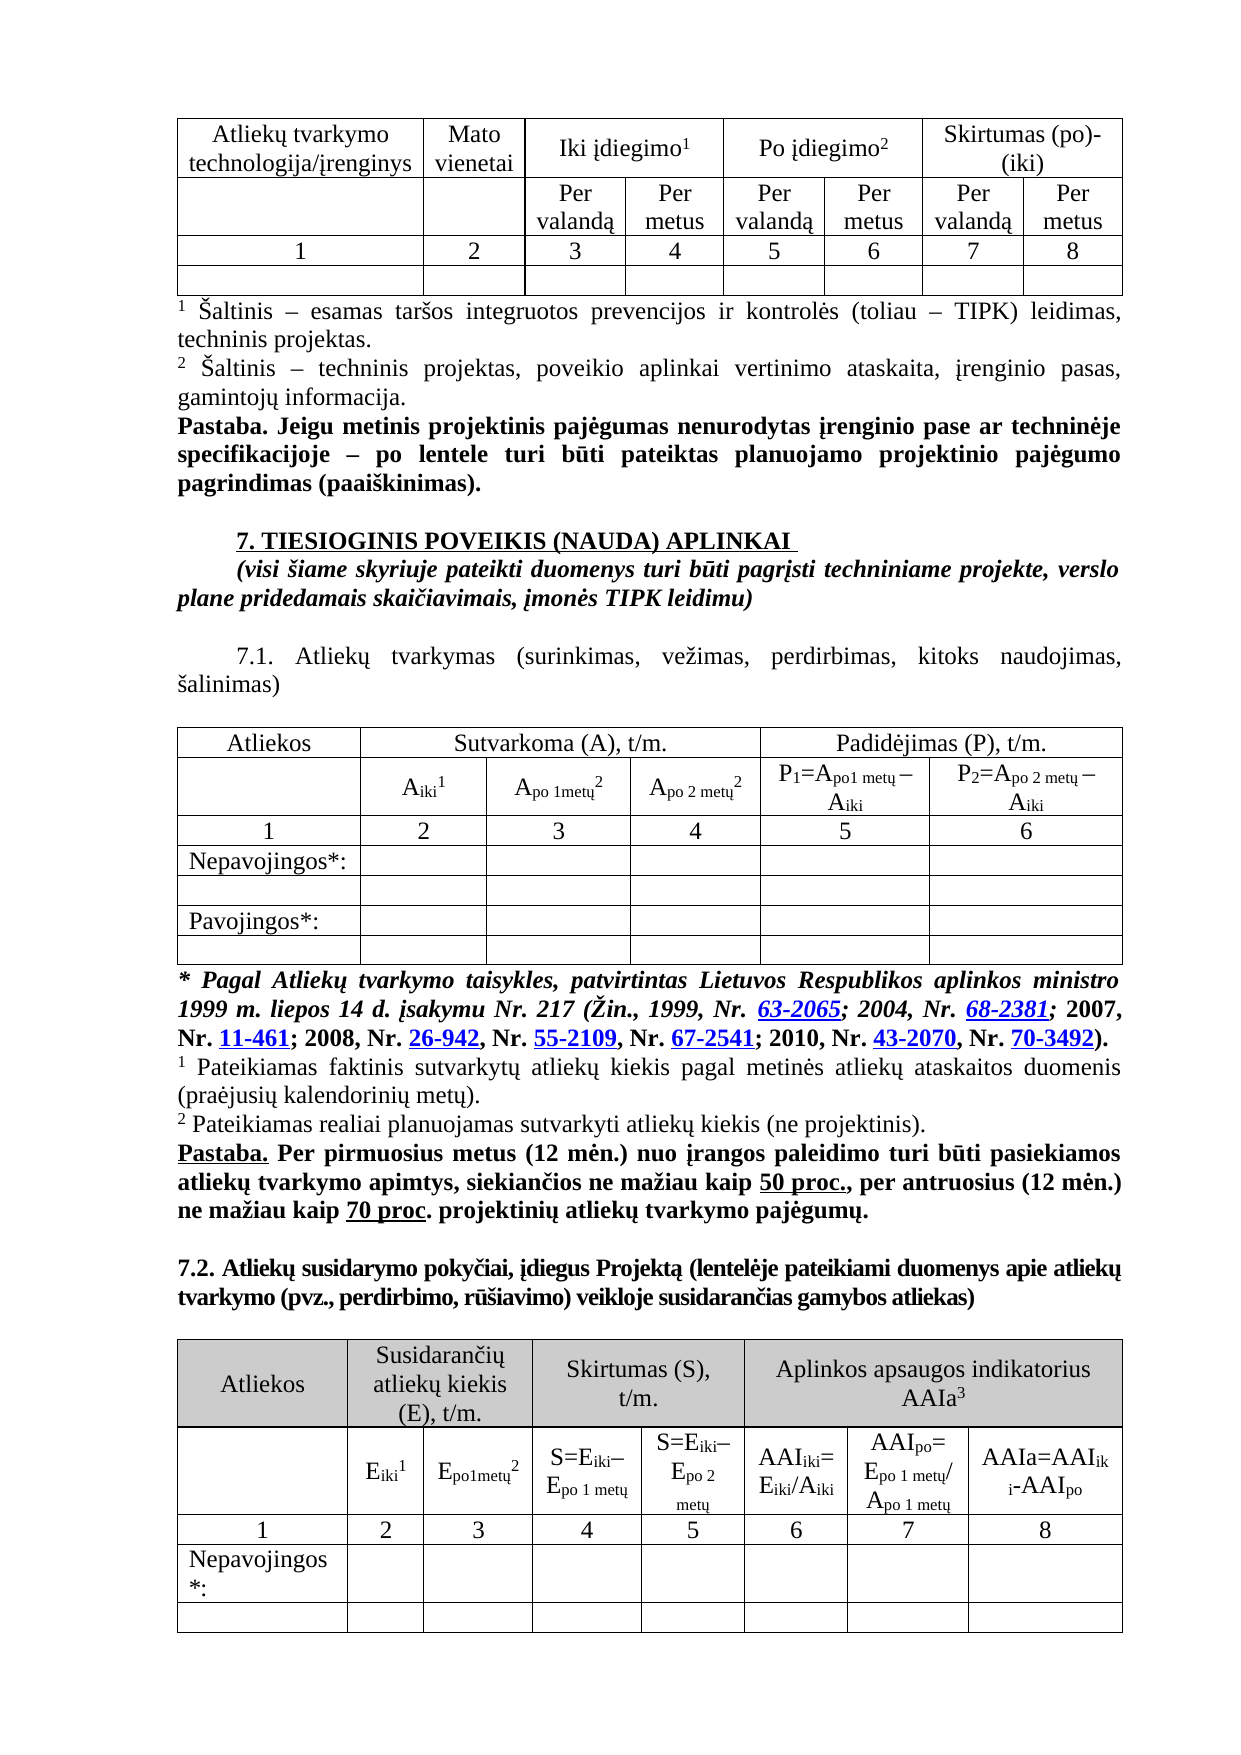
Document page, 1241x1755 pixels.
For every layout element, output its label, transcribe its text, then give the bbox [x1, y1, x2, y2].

table_cell 3 [424, 1515, 532, 1543]
table_cell [487, 936, 630, 964]
table_cell Per valandą [923, 178, 1023, 235]
table_cell 7 [848, 1515, 968, 1543]
table_cell Apo 2 metų2 [631, 758, 760, 815]
table_cell [761, 936, 929, 964]
table_cell 8 [969, 1515, 1122, 1543]
table_cell [761, 876, 929, 905]
table_header Skirtumas (S), t/m. [533, 1340, 744, 1426]
table_cell AAIa=AAIiki-AAIpo [969, 1428, 1122, 1514]
table_cell [424, 1545, 532, 1602]
table_cell 3 [487, 816, 630, 845]
table_cell [631, 876, 760, 905]
table_cell 1 [178, 236, 423, 265]
text (visi šiame skyriuje pateikti duomenys turi būti pagrįsti techniniame projekte, verslo plane pridedamais skaičiavimais, įmonės TIPK leidimu) [177, 554, 1122, 612]
table_cell 2 [348, 1515, 423, 1543]
text Pastaba. Jeigu metinis projektinis pajėgumas nenurodytas įrenginio pase ar techninėje specifikacijoje – po lentele turi būti pateiktas planuojamo projektinio pajėgumo pagrindimas (paaiškinimas). [177, 411, 1122, 497]
table_cell Eiki1 [348, 1428, 423, 1514]
table_cell [424, 266, 524, 295]
table_cell P1=Apo1 metų –Aiki [761, 758, 929, 815]
table_header Atliekos [178, 1340, 347, 1426]
table_cell [1024, 266, 1122, 295]
table_cell [969, 1545, 1122, 1602]
table_cell [526, 266, 625, 295]
table_cell Per metus [1024, 178, 1122, 235]
table_cell [178, 1428, 347, 1514]
table_cell [761, 846, 929, 875]
table_cell 6 [745, 1515, 847, 1543]
table_cell [361, 846, 486, 875]
table_cell 2 [424, 236, 524, 265]
table_cell 8 [1024, 236, 1122, 265]
table_cell [178, 1603, 347, 1632]
text 1 Pateikiamas faktinis sutvarkytų atliekų kiekis pagal metinės atliekų ataskaitos duomenis (praėjusių kalendorinių metų). [177, 1052, 1122, 1109]
table_cell 1 [178, 1515, 347, 1543]
table_header Atliekos [178, 728, 360, 757]
table_cell 1 [178, 816, 360, 845]
table_cell [626, 266, 723, 295]
text 7. TIESIOGINIS POVEIKIS (NAUDA) APLINKAI [177, 526, 1122, 554]
text Pastaba. Per pirmuosius metus (12 mėn.) nuo įrangos paleidimo turi būti pasiekiamos atliekų tvarkymo apimtys, siekiančios ne mažiau kaip 50 proc., per antruosius (12 mėn.) ne mažiau kaip 70 proc. projektinių atliekų tvarkymo pajėgumų. [177, 1138, 1122, 1224]
table_cell [533, 1545, 641, 1602]
text 2 Pateikiamas realiai planuojamas sutvarkyti atliekų kiekis (ne projektinis). [177, 1109, 1122, 1138]
table_cell [825, 266, 922, 295]
table_cell 4 [626, 236, 723, 265]
table_cell Epo1metų2 [424, 1428, 532, 1514]
table_cell 5 [642, 1515, 744, 1543]
table_cell 4 [533, 1515, 641, 1543]
subtitle * Pagal Atliekų tvarkymo taisykles, patvirtintas Lietuvos Respublikos aplinkos ministro 1999 m. liepos 14 d. įsakymu Nr. 217 (Žin., 1999, Nr. 63-2065; 2004, Nr. 68-2381; 2007, Nr. 11-461; 2008, Nr. 26-942, Nr. 55-2109, Nr. 67-2541; 2010, Nr. 43-2070, Nr. 70-3492). [177, 965, 1122, 1052]
table_header Atliekų tvarkymo technologija/įrenginys [178, 119, 423, 177]
table_cell [745, 1603, 847, 1632]
table_cell [631, 846, 760, 875]
text 7.2. Atliekų susidarymo pokyčiai, įdiegus Projektą (lentelėje pateikiami duomenys apie atliekų tvarkymo (pvz., perdirbimo, rūšiavimo) veikloje susidarančias gamybos atliekas) [177, 1253, 1122, 1310]
table_header Aplinkos apsaugos indikatorius AAIa3 [745, 1340, 1122, 1426]
table_cell [848, 1603, 968, 1632]
table_header Skirtumas (po)-(iki) [923, 119, 1122, 177]
text 2 Šaltinis – techninis projektas, poveikio aplinkai vertinimo ataskaita, įrenginio pasas, gamintojų informacija. [177, 353, 1122, 411]
table_cell [178, 936, 360, 964]
table_cell Per valandą [526, 178, 625, 235]
table_cell [178, 758, 360, 815]
table_cell S=Eiki–Epo 2 metų [642, 1428, 744, 1514]
table_cell Apo 1metų2 [487, 758, 630, 815]
table_cell 6 [930, 816, 1122, 845]
text 1 Šaltinis – esamas taršos integruotos prevencijos ir kontrolės (toliau – TIPK) leidimas, techninis projektas. [177, 296, 1122, 353]
table_cell [424, 178, 524, 235]
table_cell [969, 1603, 1122, 1632]
table_cell Per metus [626, 178, 723, 235]
table_cell Nepavojingos *: [178, 1545, 347, 1602]
table_cell 5 [761, 816, 929, 845]
table_cell [348, 1603, 423, 1632]
table_cell [178, 266, 423, 295]
table_cell [178, 178, 423, 235]
table_cell 7 [923, 236, 1023, 265]
table_header Sutvarkoma (A), t/m. [361, 728, 760, 757]
table_cell [361, 906, 486, 934]
table_cell [487, 906, 630, 934]
table_cell [745, 1545, 847, 1602]
table_cell [930, 846, 1122, 875]
table_cell 4 [631, 816, 760, 845]
table_cell P2=Apo 2 metų –Aiki [930, 758, 1122, 815]
table_cell [923, 266, 1023, 295]
table_cell [178, 876, 360, 905]
table_cell [930, 936, 1122, 964]
table_header Po įdiegimo2 [724, 119, 922, 177]
table_cell [642, 1603, 744, 1632]
table_header Padidėjimas (P), t/m. [761, 728, 1122, 757]
table_cell [487, 876, 630, 905]
table_cell [631, 936, 760, 964]
table_cell [424, 1603, 532, 1632]
table_cell AAIpo= Epo 1 metų/ Apo 1 metų [848, 1428, 968, 1514]
table_cell [930, 876, 1122, 905]
table_header Mato vienetai [424, 119, 524, 177]
table_cell Pavojingos*: [178, 906, 360, 934]
table_cell [724, 266, 824, 295]
table_cell S=Eiki–Epo 1 metų [533, 1428, 641, 1514]
table_cell [361, 936, 486, 964]
table_cell [642, 1545, 744, 1602]
table_cell [761, 906, 929, 934]
table_header Iki įdiegimo1 [526, 119, 723, 177]
table_cell Aiki1 [361, 758, 486, 815]
table_cell [930, 906, 1122, 934]
table_cell 5 [724, 236, 824, 265]
table_header Susidarančių atliekų kiekis (E), t/m. [348, 1340, 532, 1426]
table_cell [348, 1545, 423, 1602]
table_cell 2 [361, 816, 486, 845]
table_cell [361, 876, 486, 905]
table_cell 6 [825, 236, 922, 265]
table_cell [848, 1545, 968, 1602]
table_cell AAIiki=Eiki/Aiki [745, 1428, 847, 1514]
table_cell [631, 906, 760, 934]
table_cell 3 [526, 236, 625, 265]
text 7.1. Atliekų tvarkymas (surinkimas, vežimas, perdirbimas, kitoks naudojimas, šalinimas) [177, 641, 1122, 698]
table_cell Per metus [825, 178, 922, 235]
table_cell [487, 846, 630, 875]
table_cell Per valandą [724, 178, 824, 235]
table_cell Nepavojingos*: [178, 846, 360, 875]
table_cell [533, 1603, 641, 1632]
